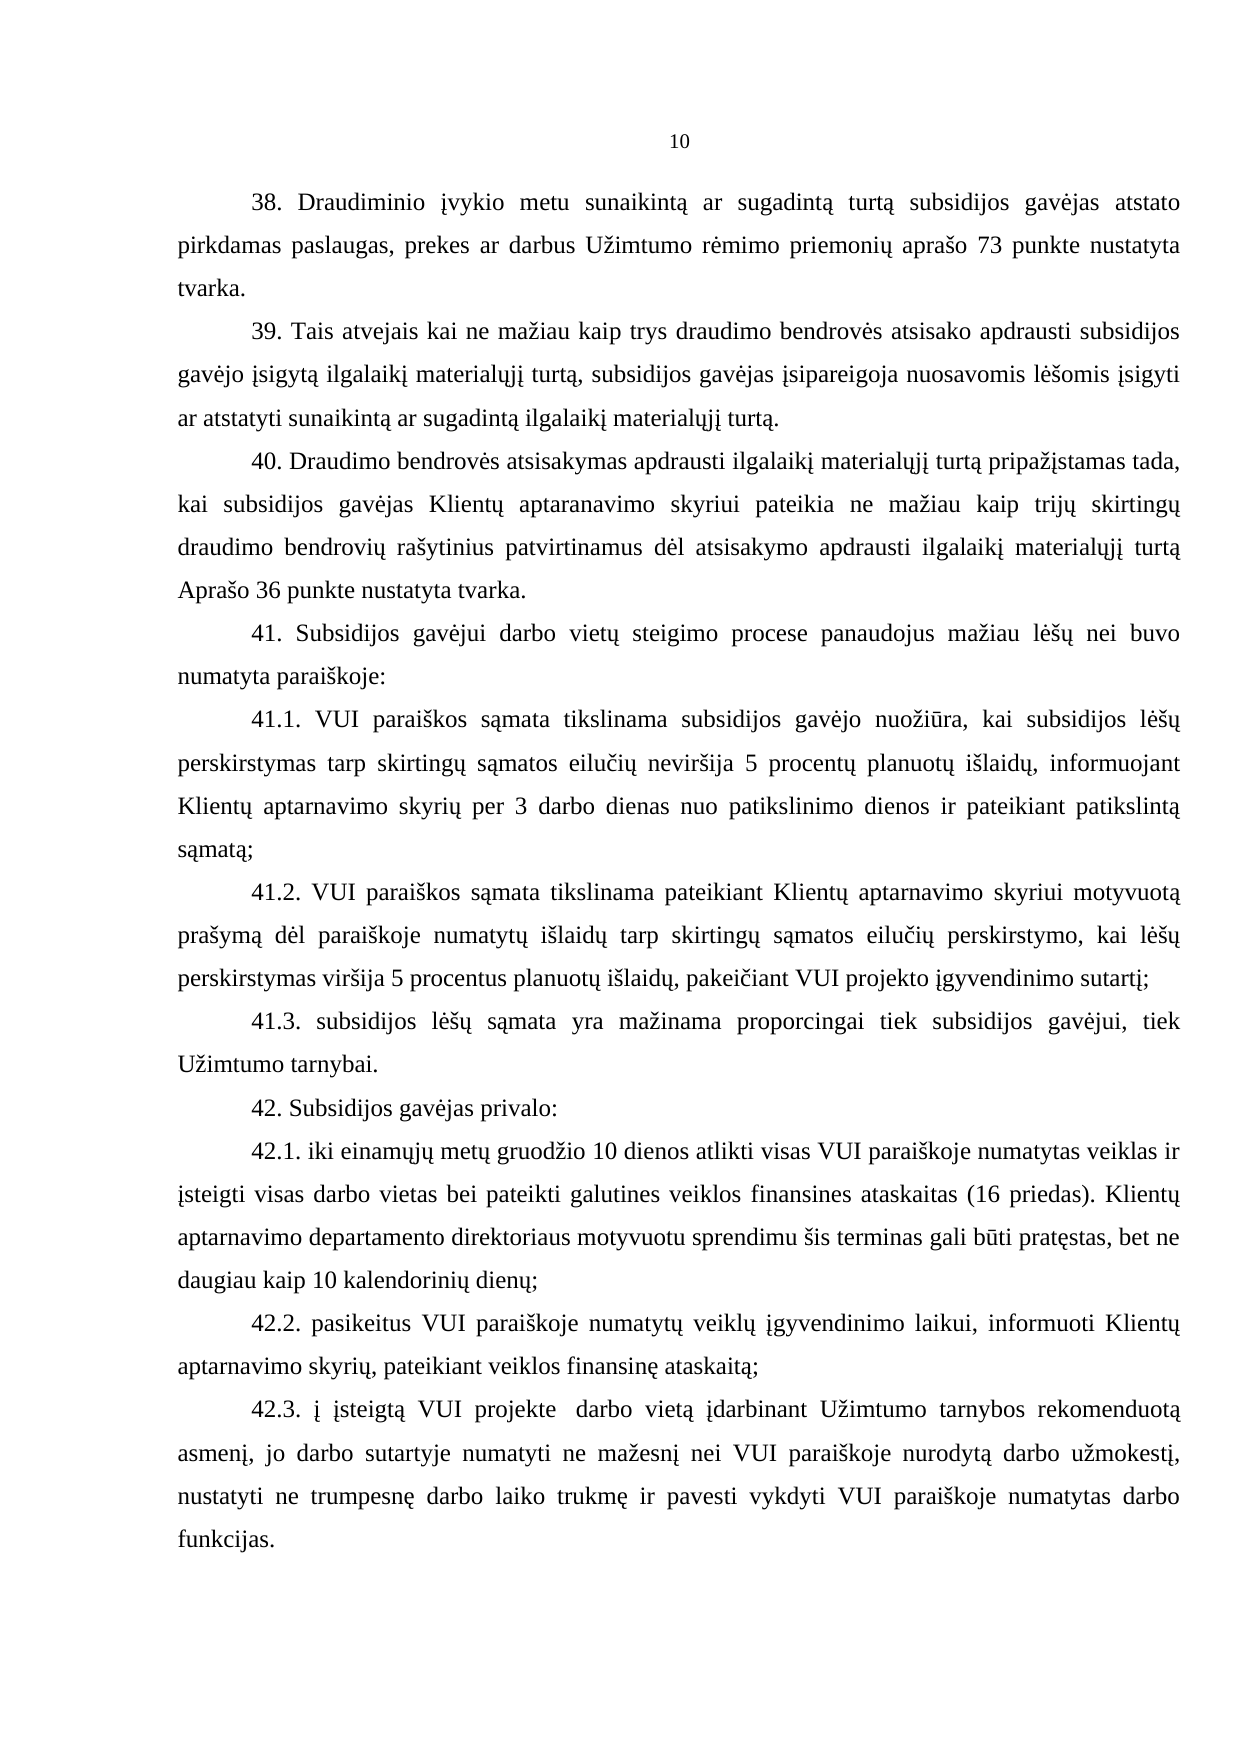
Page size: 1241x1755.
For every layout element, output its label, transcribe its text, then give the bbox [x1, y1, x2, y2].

text 40. Draudimo bendrovės atsisakymas apdrausti ilgalaikį materialųjį turtą pripažįstamas tada, kai subsidijos gavėjas Klientų aptaranavimo skyriui pateikia ne mažiau kaip trijų skirtingų draudimo bendrovių rašytinius patvirtinamus dėl atsisakymo apdrausti ilgalaikį materialųjį turtą Aprašo 36 punkte nustatyta tvarka. [177, 446, 1181, 604]
text 42.2. pasikeitus VUI paraiškoje numatytų veiklų įgyvendinimo laikui, informuoti Klientų aptarnavimo skyrių, pateikiant veiklos finansinę ataskaitą; [177, 1308, 1181, 1380]
text 39. Tais atvejais kai ne mažiau kaip trys draudimo bendrovės atsisako apdrausti subsidijos gavėjo įsigytą ilgalaikį materialųjį turtą, subsidijos gavėjas įsipareigoja nuosavomis lėšomis įsigyti ar atstatyti sunaikintą ar sugadintą ilgalaikį materialųjį turtą. [177, 316, 1181, 431]
text 41.2. VUI paraiškos sąmata tikslinama pateikiant Klientų aptarnavimo skyriui motyvuotą prašymą dėl paraiškoje numatytų išlaidų tarp skirtingų sąmatos eilučių perskirstymo, kai lėšų perskirstymas viršija 5 procentus planuotų išlaidų, pakeičiant VUI projekto įgyvendinimo sutartį; [177, 877, 1181, 992]
text 38. Draudiminio įvykio metu sunaikintą ar sugadintą turtą subsidijos gavėjas atstato pirkdamas paslaugas, prekes ar darbus Užimtumo rėmimo priemonių aprašo 73 punkte nustatyta tvarka. [177, 187, 1181, 302]
text 41. Subsidijos gavėjui darbo vietų steigimo procese panaudojus mažiau lėšų nei buvo numatyta paraiškoje: [177, 618, 1181, 690]
text 42. Subsidijos gavėjas privalo: [177, 1093, 1181, 1121]
text 41.3. subsidijos lėšų sąmata yra mažinama proporcingai tiek subsidijos gavėjui, tiek Užimtumo tarnybai. [177, 1006, 1181, 1078]
text 42.1. iki einamųjų metų gruodžio 10 dienos atlikti visas VUI paraiškoje numatytas veiklas ir įsteigti visas darbo vietas bei pateikti galutines veiklos finansines ataskaitas (16 priedas). Klientų aptarnavimo departamento direktoriaus motyvuotu sprendimu šis terminas gali būti pratęstas, bet ne daugiau kaip 10 kalendorinių dienų; [177, 1136, 1181, 1294]
text 42.3. į įsteigtą VUI projekte darbo vietą įdarbinant Užimtumo tarnybos rekomenduotą asmenį, jo darbo sutartyje numatyti ne mažesnį nei VUI paraiškoje nurodytą darbo užmokestį, nustatyti ne trumpesnę darbo laiko trukmę ir pavesti vykdyti VUI paraiškoje numatytas darbo funkcijas. [177, 1394, 1181, 1553]
text 41.1. VUI paraiškos sąmata tikslinama subsidijos gavėjo nuožiūra, kai subsidijos lėšų perskirstymas tarp skirtingų sąmatos eilučių neviršija 5 procentų planuotų išlaidų, informuojant Klientų aptarnavimo skyrių per 3 darbo dienas nuo patikslinimo dienos ir pateikiant patikslintą sąmatą; [177, 704, 1181, 863]
